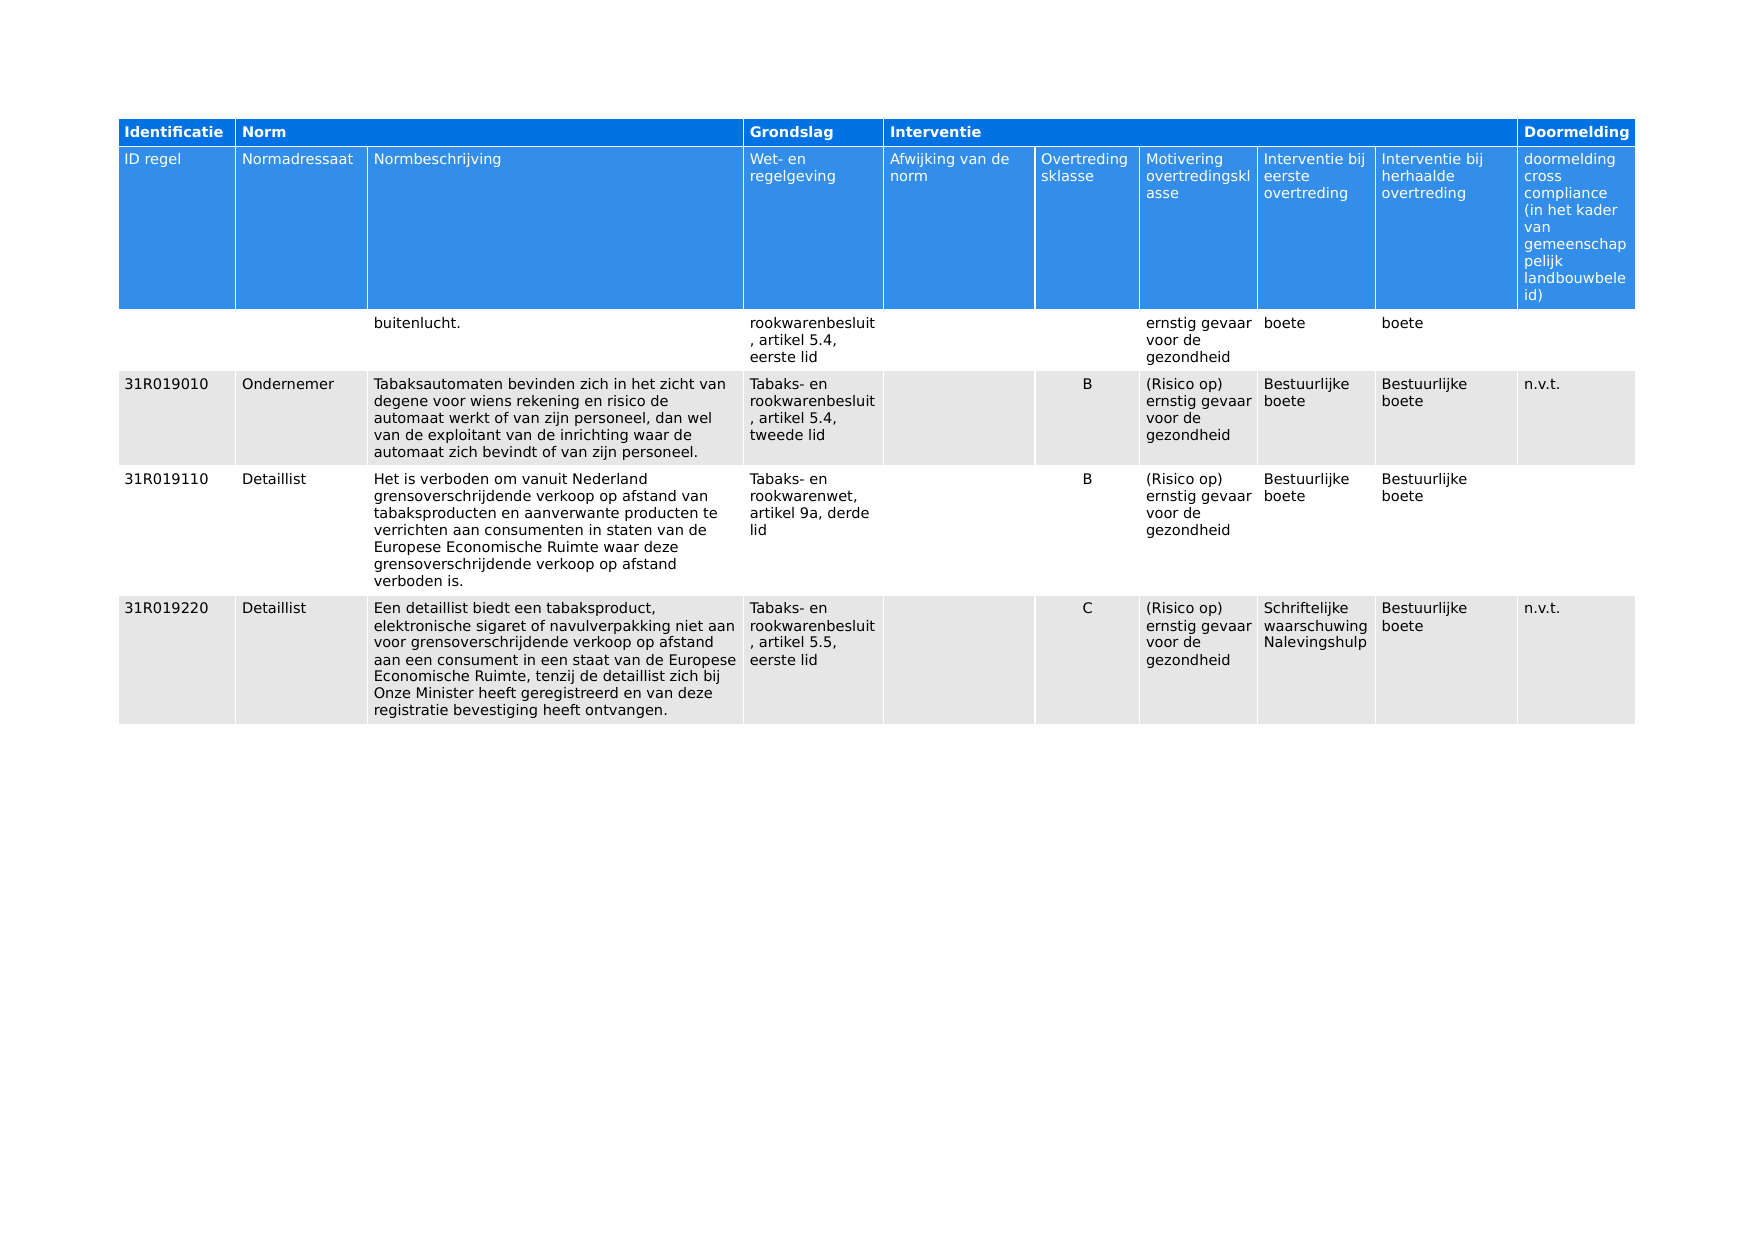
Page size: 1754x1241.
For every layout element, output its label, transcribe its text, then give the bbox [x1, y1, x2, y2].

table_cell [236, 310, 367, 370]
table_cell [884, 371, 1034, 465]
table_cell 31R019110 [119, 466, 235, 595]
table_cell boete [1258, 310, 1375, 370]
table_cell ID regel [119, 147, 235, 309]
table_cell (Risico op) ernstig gevaar voor de gezondheid [1140, 371, 1257, 465]
table_cell Tabaks- en rookwarenwet, artikel 9a, derde lid [744, 466, 883, 595]
table_cell B [1036, 466, 1139, 595]
table_cell Schriftelijke waarschuwing Nalevingshulp [1258, 596, 1375, 724]
table_cell Interventie bij eerste overtreding [1258, 147, 1375, 309]
table_cell Motivering overtredingsklasse [1140, 147, 1257, 309]
table_cell Normadressaat [236, 147, 367, 309]
table_cell ernstig gevaar voor de gezondheid [1140, 310, 1257, 370]
table_cell Bestuurlijke boete [1258, 466, 1375, 595]
table_header Doormelding [1518, 119, 1635, 146]
table_cell doormelding cross compliance (in het kader van gemeenschappelijk landbouwbeleid) [1518, 147, 1635, 309]
table_cell Bestuurlijke boete [1258, 371, 1375, 465]
table_cell Ondernemer [236, 371, 367, 465]
table_cell 31R019010 [119, 371, 235, 465]
table_cell Afwijking van de norm [884, 147, 1034, 309]
table_cell Een detaillist biedt een tabaksproduct, elektronische sigaret of navulverpakking niet aan voor grensoverschrijdende verkoop op afstand aan een consument in een staat van de Europese Economische Ruimte, tenzij de detaillist zich bij Onze Minister heeft geregistreerd en van deze registratie bevestiging heeft ontvangen. [368, 596, 743, 724]
table_cell rookwarenbesluit, artikel 5.4, eerste lid [744, 310, 883, 370]
table_cell Detaillist [236, 466, 367, 595]
table_cell Tabaks- en rookwarenbesluit, artikel 5.4, tweede lid [744, 371, 883, 465]
table_cell Overtredingsklasse [1036, 147, 1139, 309]
table_header Interventie [884, 119, 1517, 146]
table_cell (Risico op) ernstig gevaar voor de gezondheid [1140, 466, 1257, 595]
table_cell Interventie bij herhaalde overtreding [1376, 147, 1517, 309]
table_header Grondslag [744, 119, 883, 146]
table_cell [1518, 310, 1635, 370]
table_cell boete [1376, 310, 1517, 370]
table_cell n.v.t. [1518, 371, 1635, 465]
table_cell Normbeschrijving [368, 147, 743, 309]
table_cell n.v.t. [1518, 596, 1635, 724]
table_cell 31R019220 [119, 596, 235, 724]
table_cell C [1036, 596, 1139, 724]
table_header Identificatie [119, 119, 235, 146]
table_cell Tabaks- en rookwarenbesluit, artikel 5.5, eerste lid [744, 596, 883, 724]
table_cell [119, 310, 235, 370]
table_cell Detaillist [236, 596, 367, 724]
table_cell [884, 310, 1034, 370]
table_cell [884, 466, 1034, 595]
table_cell [884, 596, 1034, 724]
table_cell Bestuurlijke boete [1376, 596, 1517, 724]
table_cell Het is verboden om vanuit Nederland grensoverschrijdende verkoop op afstand van tabaksproducten en aanverwante producten te verrichten aan consumenten in staten van de Europese Economische Ruimte waar deze grensoverschrijdende verkoop op afstand verboden is. [368, 466, 743, 595]
table_cell B [1036, 371, 1139, 465]
table_cell Wet- en regelgeving [744, 147, 883, 309]
table_cell Bestuurlijke boete [1376, 371, 1517, 465]
table_cell Bestuurlijke boete [1376, 466, 1517, 595]
table_cell [1518, 466, 1635, 595]
table_header Norm [236, 119, 743, 146]
table_cell [1036, 310, 1139, 370]
table_cell Tabaksautomaten bevinden zich in het zicht van degene voor wiens rekening en risico de automaat werkt of van zijn personeel, dan wel van de exploitant van de inrichting waar de automaat zich bevindt of van zijn personeel. [368, 371, 743, 465]
table_cell buitenlucht. [368, 310, 743, 370]
table_cell (Risico op) ernstig gevaar voor de gezondheid [1140, 596, 1257, 724]
